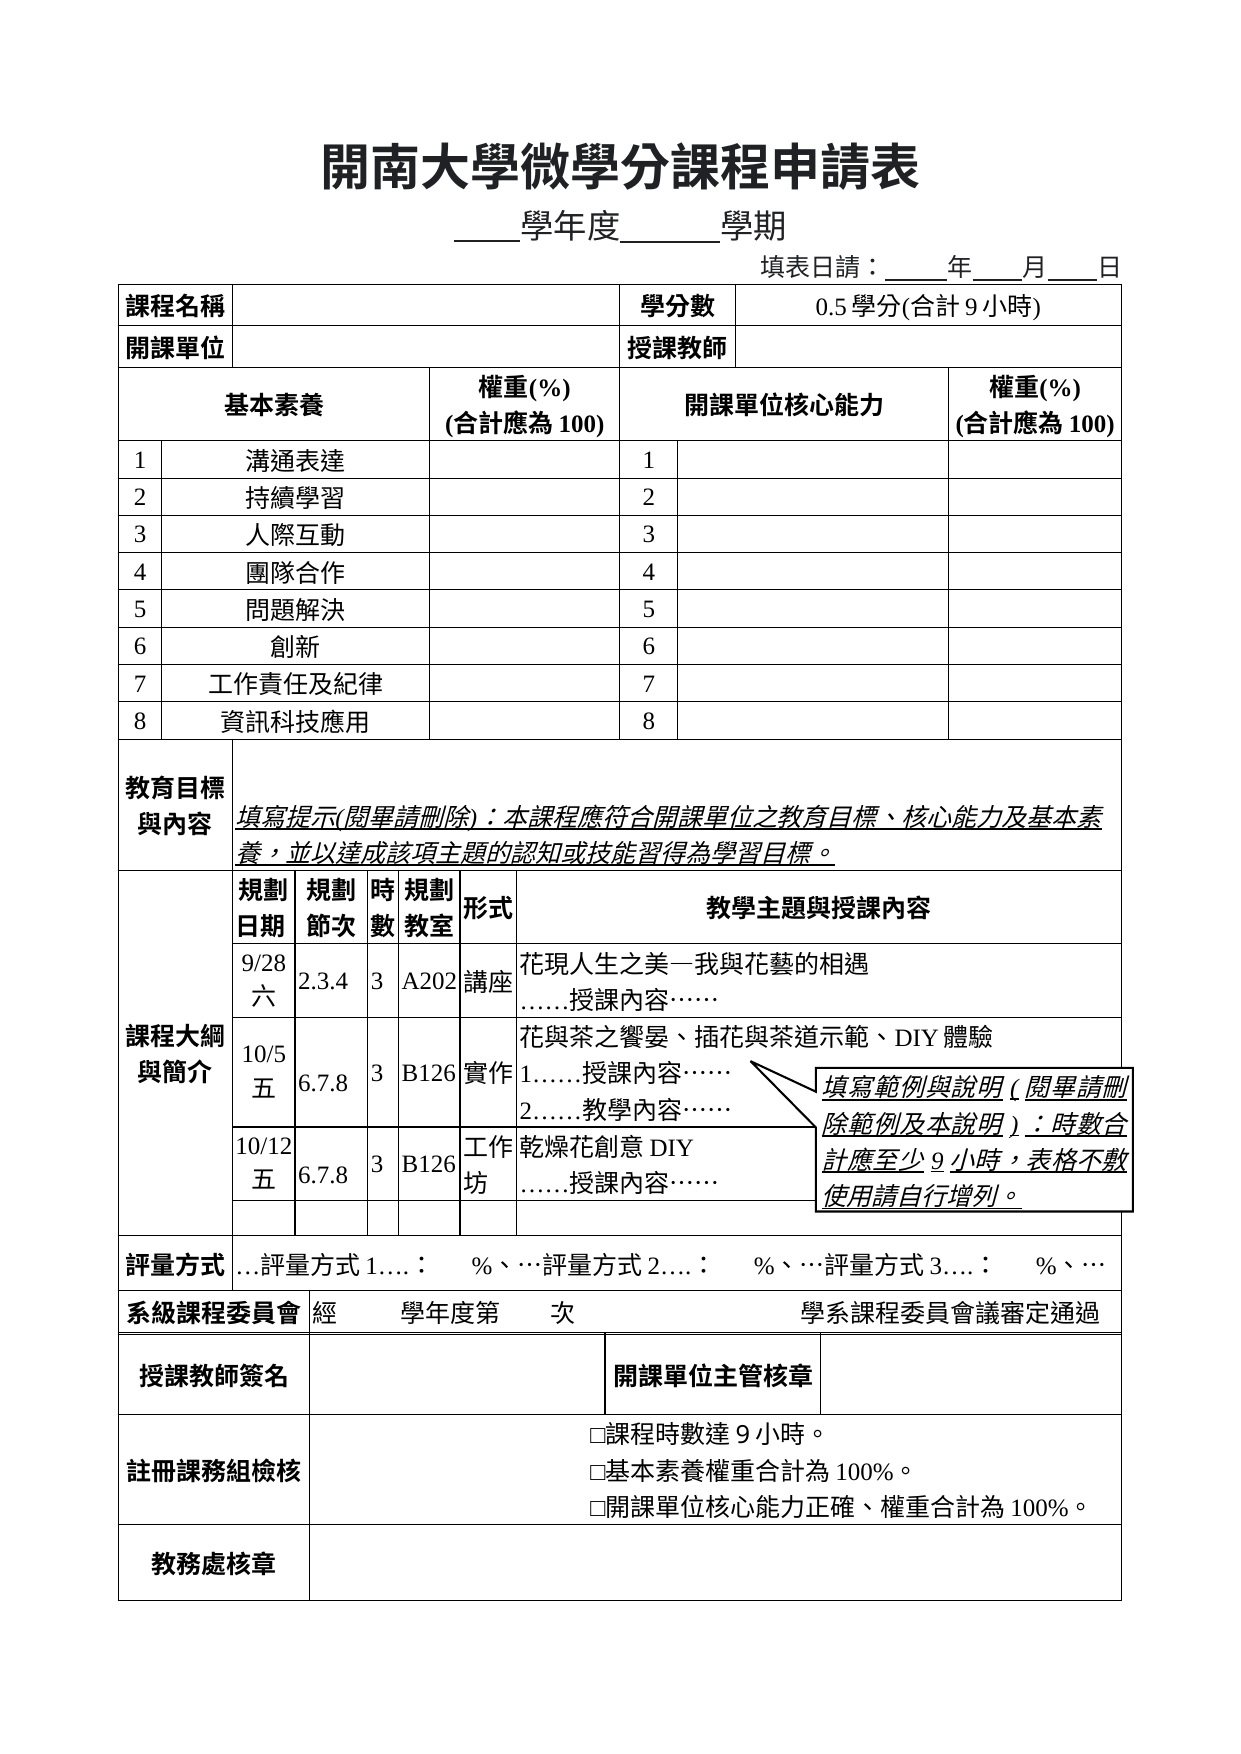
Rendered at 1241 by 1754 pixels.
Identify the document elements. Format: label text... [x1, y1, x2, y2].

table_cell 10/12 五 [233, 1128, 294, 1200]
table_cell 經 學年度第 次 學系課程委員會議審定通過 [310, 1291, 1121, 1332]
table_cell 開課單位 [119, 326, 232, 367]
table_cell [517, 1201, 1121, 1235]
table_cell 持續學習 [162, 479, 429, 515]
table_cell [678, 665, 948, 701]
table_cell 資訊科技應用 [162, 702, 429, 738]
table_cell 工作責任及紀律 [162, 665, 429, 701]
table_cell 註冊課務組檢核 [119, 1415, 309, 1524]
text 開南大學微學分課程申請表 [118, 127, 1122, 199]
table_cell [233, 1201, 294, 1235]
table_cell [678, 441, 948, 477]
table_cell 人際互動 [162, 516, 429, 552]
table_header [233, 285, 619, 325]
table_cell □課程時數達9小時。 □基本素養權重合計為100%。 □開課單位核心能力正確、權重合計為100%。 [310, 1415, 1121, 1524]
table_cell 2 [119, 479, 161, 515]
table_header 0.5學分(合計9小時) [736, 285, 1121, 325]
table_cell [678, 702, 948, 738]
table_cell [821, 1335, 1121, 1414]
table_cell 教學主題與授課內容 [517, 871, 1121, 943]
table_cell [678, 628, 948, 664]
table_cell 6 [620, 628, 677, 664]
table_cell 權重(%) (合計應為100) [430, 368, 619, 440]
table_cell 溝通表達 [162, 441, 429, 477]
table_cell 規劃教室 [399, 871, 459, 943]
table_cell 授課教師 [620, 326, 735, 367]
table_cell 團隊合作 [162, 553, 429, 589]
table_cell [949, 479, 1121, 515]
table_cell [430, 479, 619, 515]
table_cell 2 [620, 479, 677, 515]
table_header 學分數 [620, 285, 735, 325]
table_cell 3 [368, 1128, 398, 1200]
table_cell 時數 [368, 871, 398, 943]
table_cell A202 [399, 944, 459, 1017]
table_cell 工作坊 [461, 1128, 516, 1200]
table_cell 4 [620, 553, 677, 589]
table_cell 花與茶之饗晏、插花與茶道示範、DIY體驗 1……授課內容…… 2……教學內容…… [517, 1018, 1121, 1126]
text 學年度 學期 [118, 199, 1122, 248]
table_cell 教育目標與內容 [119, 740, 232, 869]
table_cell [430, 553, 619, 589]
table_cell 開課單位主管核章 [606, 1335, 820, 1414]
table_cell [461, 1201, 516, 1235]
table_cell 9/28 六 [233, 944, 294, 1017]
table_cell 6.7.8 [296, 1128, 367, 1200]
table_cell 授課教師簽名 [119, 1335, 309, 1414]
table_cell 規劃節次 [296, 871, 367, 943]
table_cell [430, 441, 619, 477]
table_cell [430, 590, 619, 627]
table_cell 1 [119, 441, 161, 477]
table_header 課程名稱 [119, 285, 232, 325]
table_cell 3 [119, 516, 161, 552]
table_cell 教務處核章 [119, 1525, 309, 1600]
table_cell [949, 553, 1121, 589]
table_cell 形式 [461, 871, 516, 943]
table_cell 5 [119, 590, 161, 627]
table_cell 8 [620, 702, 677, 738]
table_cell 3 [620, 516, 677, 552]
table_cell 7 [620, 665, 677, 701]
table_cell 系級課程委員會 [119, 1291, 309, 1332]
table_cell [678, 516, 948, 552]
table_cell [949, 702, 1121, 738]
table_cell 開課單位核心能力 [620, 368, 948, 440]
table_cell 4 [119, 553, 161, 589]
text 填表日請： 年 月 日 [118, 248, 1122, 284]
table_cell B126 [399, 1128, 459, 1200]
table_cell 權重(%) (合計應為100) [949, 368, 1121, 440]
table_cell [233, 326, 619, 367]
table_cell 實作 [461, 1018, 516, 1126]
table_cell [368, 1201, 398, 1235]
table_cell 創新 [162, 628, 429, 664]
table_cell [949, 665, 1121, 701]
table_cell [949, 516, 1121, 552]
table_cell 3 [368, 944, 398, 1017]
table_cell 1 [620, 441, 677, 477]
table_cell 評量方式 [119, 1236, 232, 1290]
table_cell 填寫提示(閱畢請刪除)：本課程應符合開課單位之教育目標、核心能力及基本素養，並以達成該項主題的認知或技能習得為學習目標。 [233, 740, 1121, 869]
table_cell 課程大綱與簡介 [119, 871, 232, 1235]
table_cell 6.7.8 [296, 1018, 367, 1126]
table_cell [678, 590, 948, 627]
table_cell 花現人生之美—我與花藝的相遇 ……授課內容…… [517, 944, 1121, 1017]
table_cell 問題解決 [162, 590, 429, 627]
table_cell 基本素養 [119, 368, 429, 440]
table_cell [736, 326, 1121, 367]
table_cell 5 [620, 590, 677, 627]
table_cell [310, 1335, 604, 1414]
table_cell 10/5 五 [233, 1018, 294, 1126]
table_cell 2.3.4 [296, 944, 367, 1017]
table_cell [949, 628, 1121, 664]
table_cell …評量方式1….： %、…評量方式2….： %、…評量方式3….： %、… [233, 1236, 1121, 1290]
table_cell [678, 553, 948, 589]
table_cell 規劃 日期 [233, 871, 294, 943]
table_cell [430, 702, 619, 738]
table_cell 3 [368, 1018, 398, 1126]
table_cell 乾燥花創意DIY ……授課內容…… [517, 1128, 814, 1200]
table_cell 8 [119, 702, 161, 738]
table_cell 7 [119, 665, 161, 701]
table_cell [430, 628, 619, 664]
table_cell [310, 1525, 1121, 1600]
table_cell [399, 1201, 459, 1235]
table_cell B126 [399, 1018, 459, 1126]
table_cell 講座 [461, 944, 516, 1017]
table_cell [430, 516, 619, 552]
table_cell [430, 665, 619, 701]
table_cell [949, 590, 1121, 627]
table_cell [678, 479, 948, 515]
table_cell [949, 441, 1121, 477]
table_cell [296, 1201, 367, 1235]
table_cell 6 [119, 628, 161, 664]
